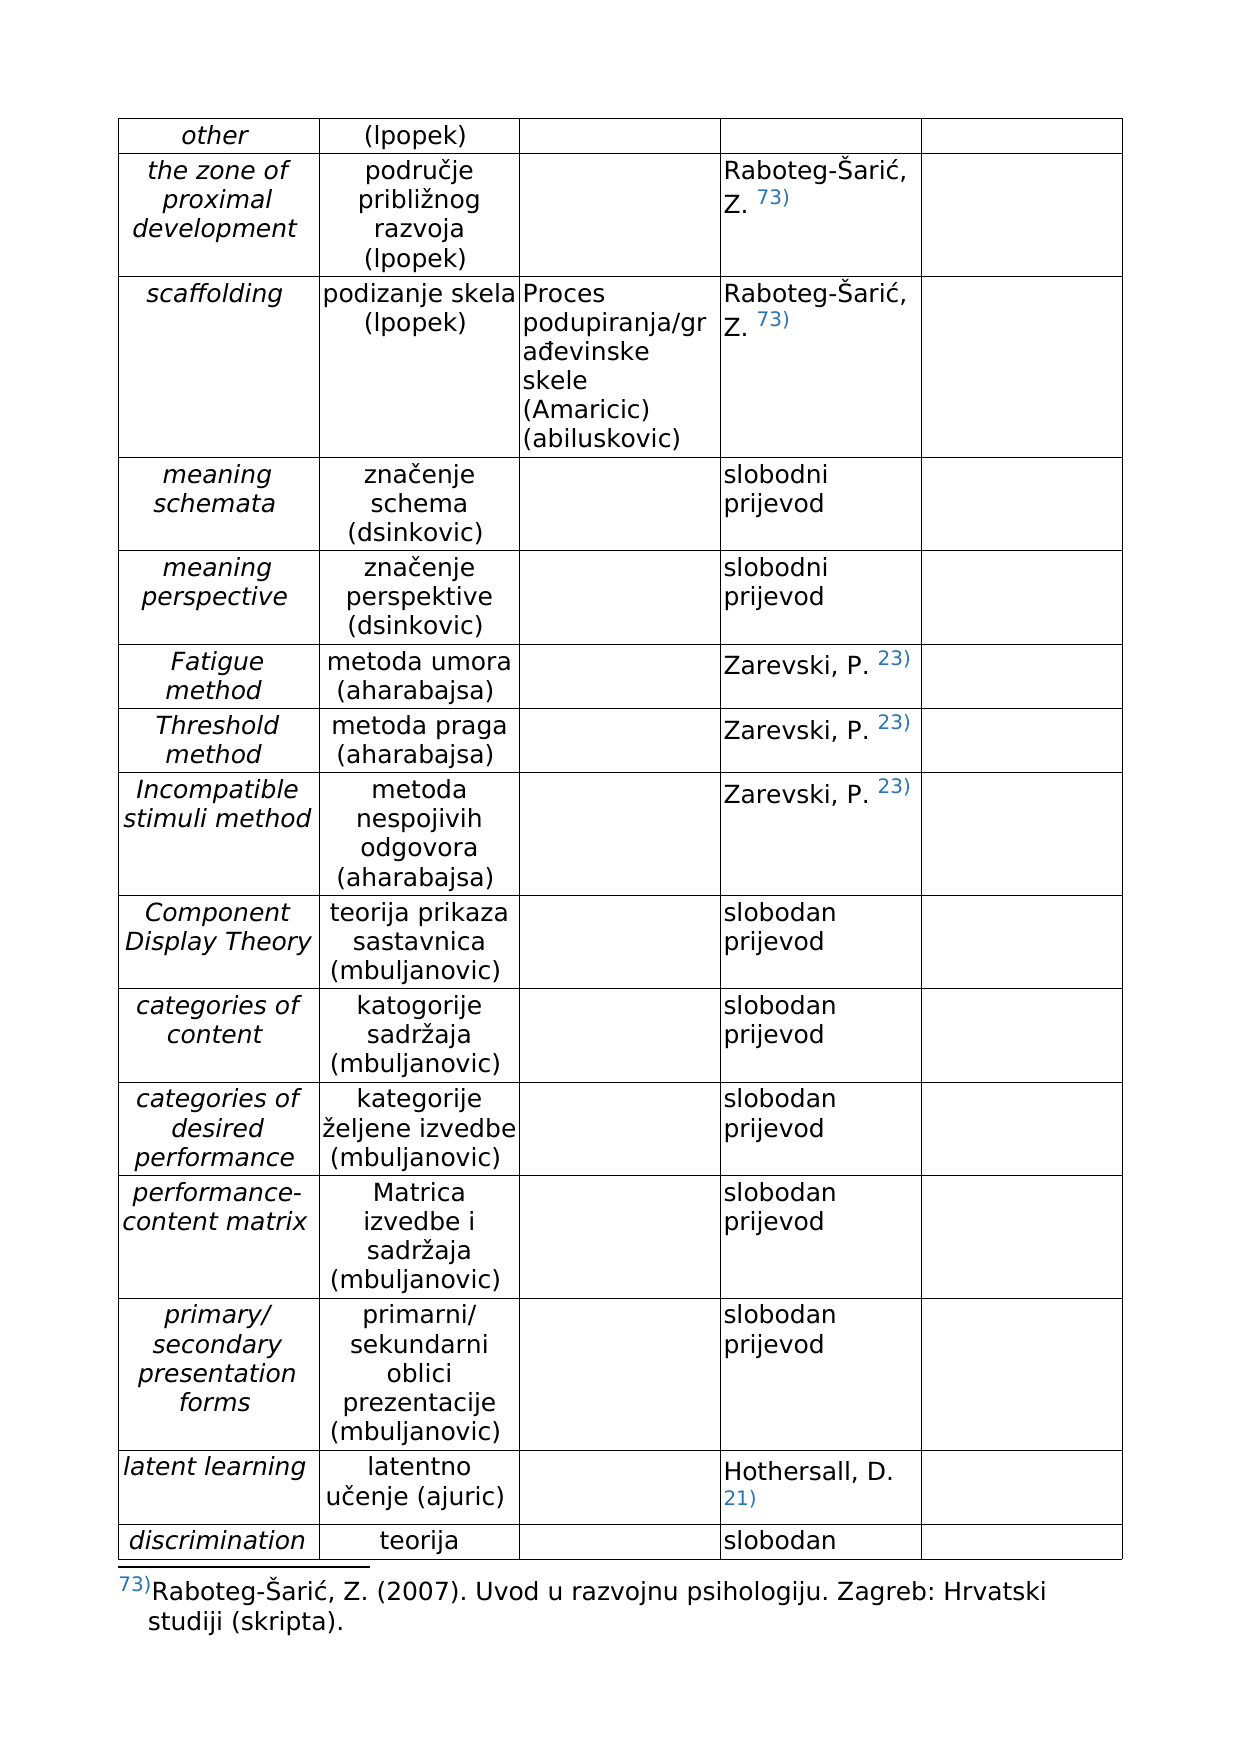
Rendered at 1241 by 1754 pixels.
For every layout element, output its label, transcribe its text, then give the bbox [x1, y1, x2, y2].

table_cell [922, 277, 1122, 457]
table_cell Fatigue method [119, 645, 319, 708]
table_cell [520, 551, 720, 644]
table_cell Matrica izvedbe i sadržaja (mbuljanovic) [320, 1176, 519, 1298]
table_cell [520, 645, 720, 708]
table_cell [922, 1451, 1122, 1523]
table_cell Component Display Theory [119, 896, 319, 988]
table_cell latentno učenje (ajuric) [320, 1451, 519, 1523]
table_cell [922, 119, 1122, 153]
table_cell [520, 1083, 720, 1175]
table_cell [922, 1083, 1122, 1175]
table_cell [721, 119, 921, 153]
table_cell teorija prikaza sastavnica (mbuljanovic) [320, 896, 519, 988]
table_cell Raboteg-Šarić, Z. 73) [721, 277, 921, 457]
table_cell Zarevski, P. 23) [721, 773, 921, 895]
table_cell Zarevski, P. 23) [721, 645, 921, 708]
table_cell [520, 1176, 720, 1298]
table_cell [922, 773, 1122, 895]
table_cell the zone of proximal development [119, 154, 319, 276]
table_cell scaffolding [119, 277, 319, 457]
table_cell [922, 1299, 1122, 1449]
table_cell [922, 551, 1122, 644]
table_cell discrimination [119, 1525, 319, 1559]
table_cell meaning perspective [119, 551, 319, 644]
table_cell slobodan prijevod [721, 1299, 921, 1449]
table_cell značenje perspektive (dsinkovic) [320, 551, 519, 644]
table_cell [922, 458, 1122, 550]
table_cell [520, 709, 720, 772]
table_cell metoda umora (aharabajsa) [320, 645, 519, 708]
table_cell slobodan [721, 1525, 921, 1559]
table_cell podizanje skela (lpopek) [320, 277, 519, 457]
table_cell [922, 989, 1122, 1082]
table_cell slobodni prijevod [721, 551, 921, 644]
table_cell Proces podupiranja/građevinske skele (Amaricic)(abiluskovic) [520, 277, 720, 457]
table_cell primary/secondary presentation forms [119, 1299, 319, 1449]
table_cell [520, 1299, 720, 1449]
table_cell [922, 1176, 1122, 1298]
table_cell katogorije sadržaja (mbuljanovic) [320, 989, 519, 1082]
table_cell teorija [320, 1525, 519, 1559]
table_cell slobodan prijevod [721, 1176, 921, 1298]
table_cell značenje schema (dsinkovic) [320, 458, 519, 550]
table_cell područje približnog razvoja (lpopek) [320, 154, 519, 276]
table_cell Threshold method [119, 709, 319, 772]
table_cell primarni/sekundarni oblici prezentacije (mbuljanovic) [320, 1299, 519, 1449]
table_cell slobodni prijevod [721, 458, 921, 550]
table_cell slobodan prijevod [721, 1083, 921, 1175]
table_cell [520, 773, 720, 895]
table_cell [520, 1451, 720, 1523]
table_cell Zarevski, P. 23) [721, 709, 921, 772]
table_cell Raboteg-Šarić, Z. [721, 154, 921, 276]
table_cell [520, 154, 720, 276]
table_cell kategorije željene izvedbe (mbuljanovic) [320, 1083, 519, 1175]
table_cell latent learning [119, 1451, 319, 1523]
table_cell performance-content matrix [119, 1176, 319, 1298]
table_cell metoda nespojivih odgovora (aharabajsa) [320, 773, 519, 895]
table_cell [922, 709, 1122, 772]
table_cell [520, 1525, 720, 1559]
table_cell slobodan prijevod [721, 896, 921, 988]
table_cell [922, 1525, 1122, 1559]
table_cell Hothersall, D. 21) [721, 1451, 921, 1523]
table_cell other [119, 119, 319, 153]
table_cell [520, 119, 720, 153]
table_cell categories of content [119, 989, 319, 1082]
table_cell slobodan prijevod [721, 989, 921, 1082]
table_cell [520, 458, 720, 550]
table_cell (lpopek) [320, 119, 519, 153]
table_cell meaning schemata [119, 458, 319, 550]
table_cell categories of desired performance [119, 1083, 319, 1175]
table_cell Incompatible stimuli method [119, 773, 319, 895]
table_cell [520, 896, 720, 988]
table_cell [922, 896, 1122, 988]
table_cell [520, 989, 720, 1082]
table_cell [922, 645, 1122, 708]
table_cell [922, 154, 1122, 276]
table_cell metoda praga (aharabajsa) [320, 709, 519, 772]
